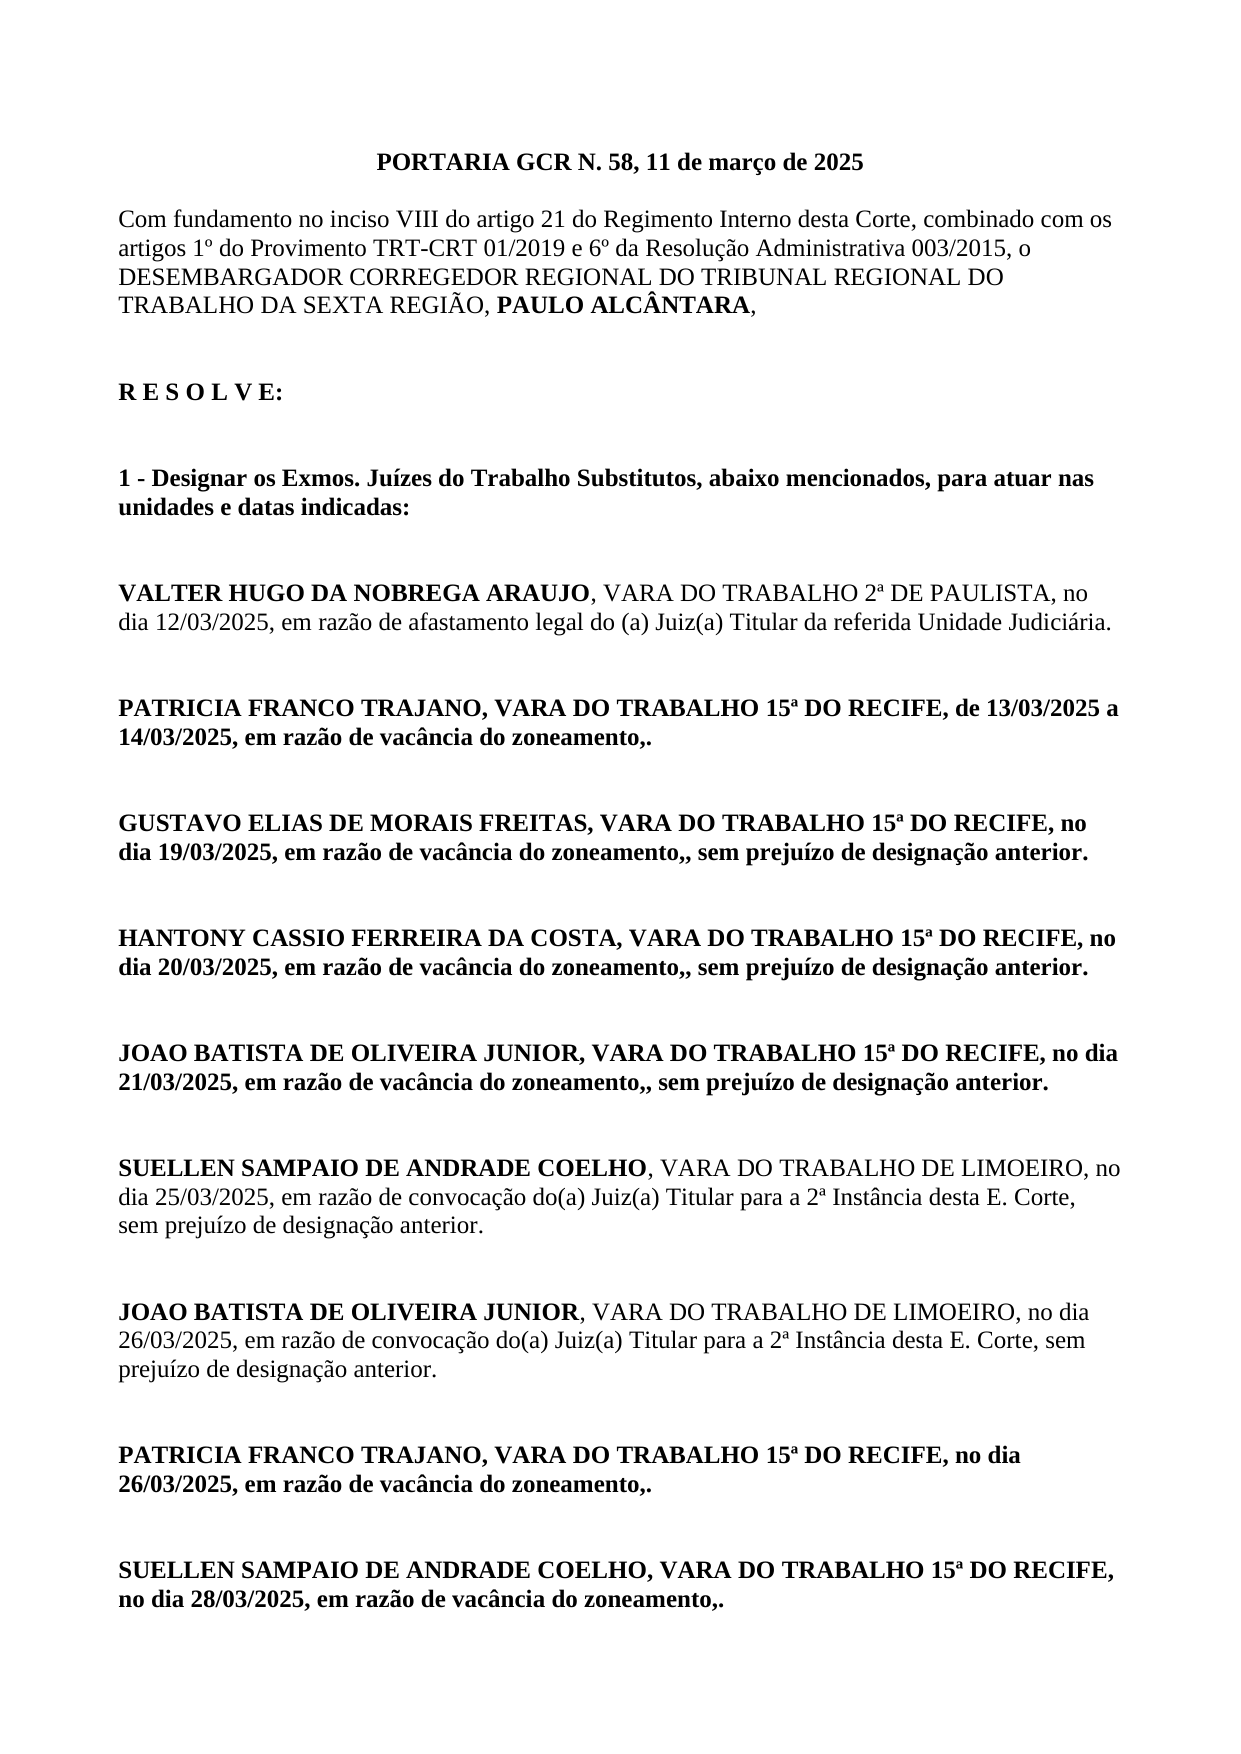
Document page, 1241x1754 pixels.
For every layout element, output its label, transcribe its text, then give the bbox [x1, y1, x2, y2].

text PORTARIA GCR N. 58, 11 de março de 2025 [118, 147, 1122, 176]
text JOAO BATISTA DE OLIVEIRA JUNIOR, VARA DO TRABALHO 15ª DO RECIFE, no dia 21/03/2025, em razão de vacância do zoneamento,, sem prejuízo de designação anterior. [118, 1038, 1122, 1096]
text SUELLEN SAMPAIO DE ANDRADE COELHO, VARA DO TRABALHO DE LIMOEIRO, no dia 25/03/2025, em razão de convocação do(a) Juiz(a) Titular para a 2ª Instância desta E. Corte, sem prejuízo de designação anterior. [118, 1153, 1122, 1239]
text Com fundamento no inciso VIII do artigo 21 do Regimento Interno desta Corte, combinado com os artigos 1º do Provimento TRT-CRT 01/2019 e 6º da Resolução Administrativa 003/2015, o DESEMBARGADOR CORREGEDOR REGIONAL DO TRIBUNAL REGIONAL DO TRABALHO DA SEXTA REGIÃO, PAULO ALCÂNTARA, [118, 204, 1122, 319]
text PATRICIA FRANCO TRAJANO, VARA DO TRABALHO 15ª DO RECIFE, no dia 26/03/2025, em razão de vacância do zoneamento,. [118, 1441, 1122, 1498]
text SUELLEN SAMPAIO DE ANDRADE COELHO, VARA DO TRABALHO 15ª DO RECIFE, no dia 28/03/2025, em razão de vacância do zoneamento,. [118, 1556, 1122, 1613]
text R E S O L V E: [118, 377, 1122, 406]
text VALTER HUGO DA NOBREGA ARAUJO, VARA DO TRABALHO 2ª DE PAULISTA, no dia 12/03/2025, em razão de afastamento legal do (a) Juiz(a) Titular da referida Unidade Judiciária. [118, 578, 1122, 636]
text GUSTAVO ELIAS DE MORAIS FREITAS, VARA DO TRABALHO 15ª DO RECIFE, no dia 19/03/2025, em razão de vacância do zoneamento,, sem prejuízo de designação anterior. [118, 808, 1122, 866]
text 1 - Designar os Exmos. Juízes do Trabalho Substitutos, abaixo mencionados, para atuar nas unidades e datas indicadas: [118, 463, 1122, 521]
text HANTONY CASSIO FERREIRA DA COSTA, VARA DO TRABALHO 15ª DO RECIFE, no dia 20/03/2025, em razão de vacância do zoneamento,, sem prejuízo de designação anterior. [118, 923, 1122, 981]
text JOAO BATISTA DE OLIVEIRA JUNIOR, VARA DO TRABALHO DE LIMOEIRO, no dia 26/03/2025, em razão de convocação do(a) Juiz(a) Titular para a 2ª Instância desta E. Corte, sem prejuízo de designação anterior. [118, 1297, 1122, 1383]
text PATRICIA FRANCO TRAJANO, VARA DO TRABALHO 15ª DO RECIFE, de 13/03/2025 a 14/03/2025, em razão de vacância do zoneamento,. [118, 693, 1122, 751]
